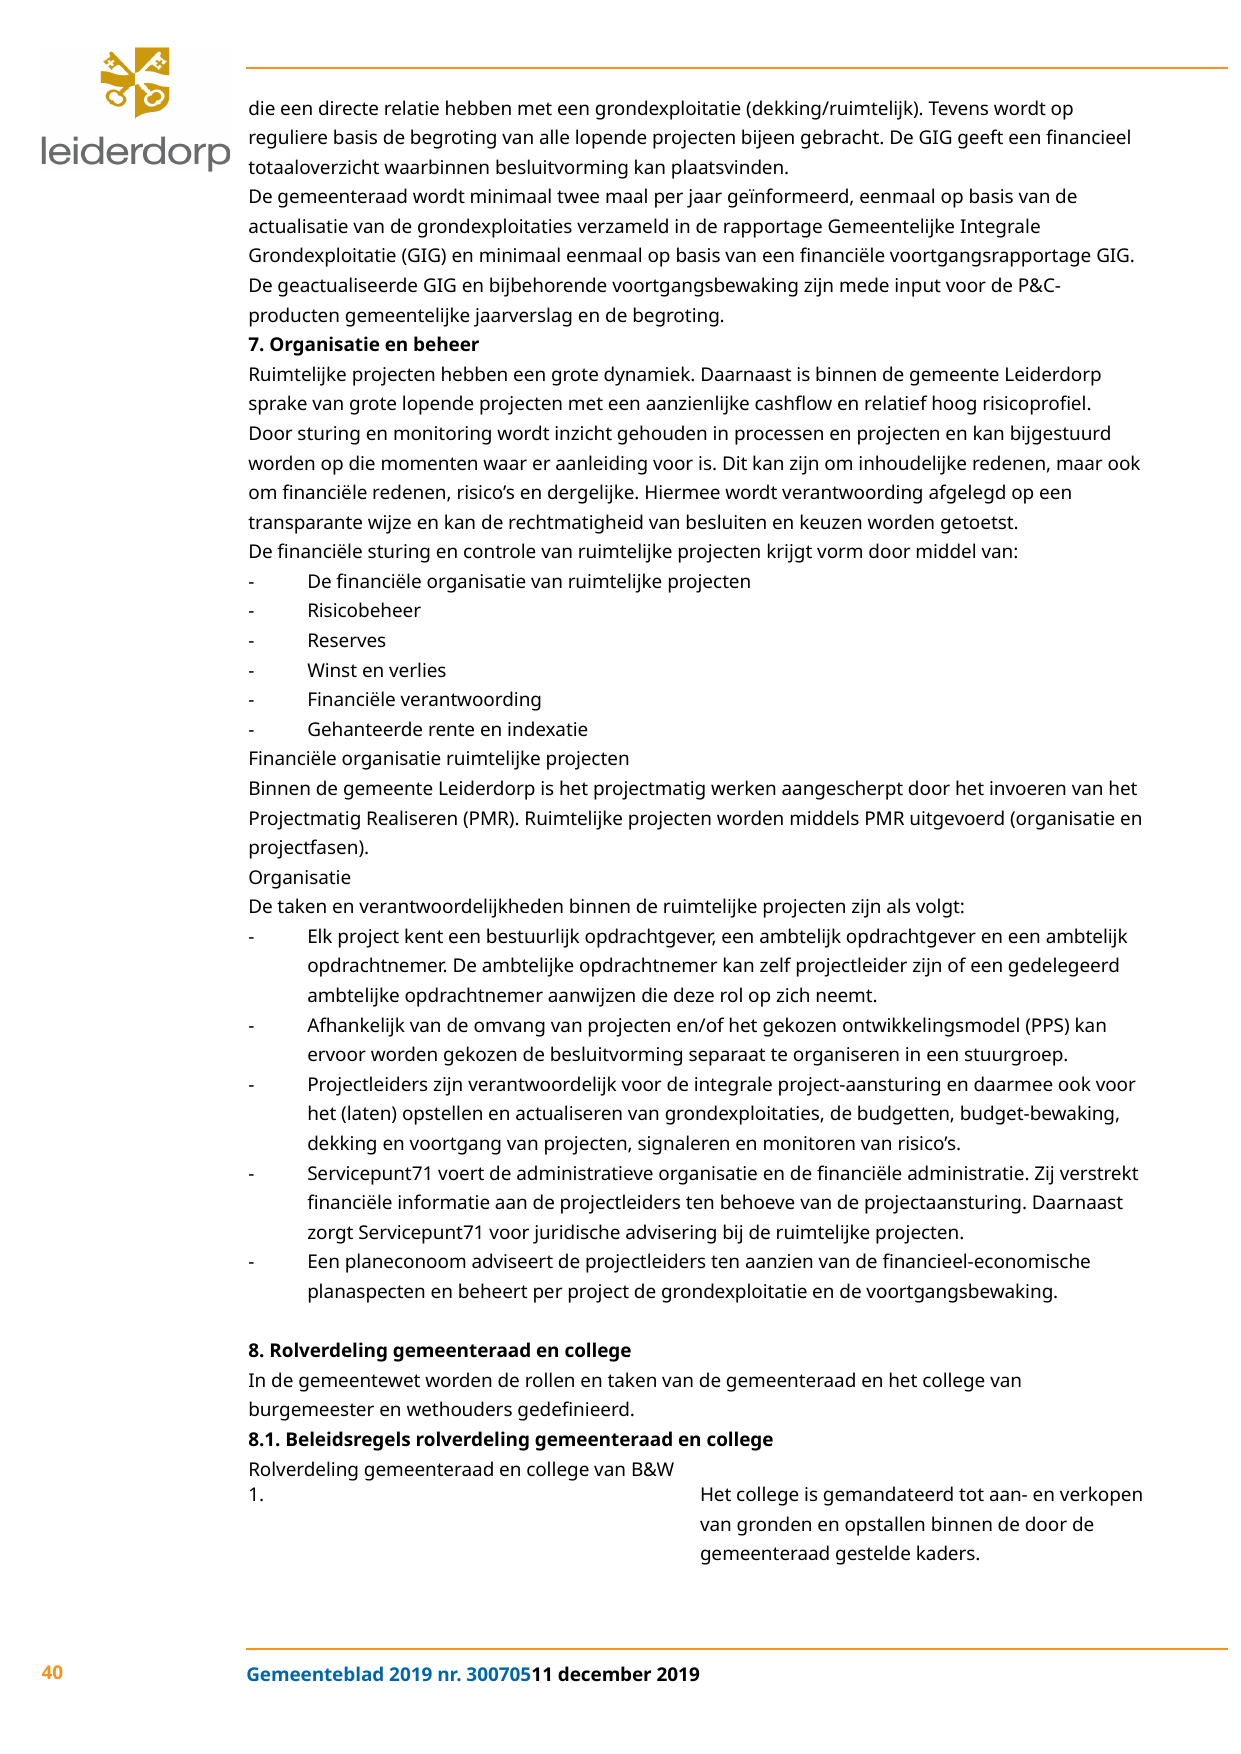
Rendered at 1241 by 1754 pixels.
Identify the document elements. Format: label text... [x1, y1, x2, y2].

table_cell Het college is gemandateerd tot aan- en verkopen van gronden en opstallen binnen de door de gemeenteraad gestelde kaders. [700, 1481, 1152, 1596]
list Winst en verlies [248, 657, 1152, 683]
text 8. Rolverdeling gemeenteraad en college [248, 1337, 1152, 1363]
text die een directe relatie hebben met een grondexploitatie (dekking/ruimtelijk). Tevens wordt op reguliere basis de begroting van alle lopende projecten bijeen gebracht. De GIG geeft een financieel totaaloverzicht waarbinnen besluitvorming kan plaatsvinden. [248, 95, 1152, 180]
text De taken en verantwoordelijkheden binnen de ruimtelijke projecten zijn als volgt: [248, 893, 1152, 919]
text Financiële organisatie ruimtelijke projecten [248, 746, 1152, 771]
list Servicepunt71 voert de administratieve organisatie en de financiële administratie. Zij verstrekt financiële informatie aan de projectleiders ten behoeve van de projectaansturing. Daarnaast zorgt Servicepunt71 voor juridische advisering bij de ruimtelijke projecten. [248, 1160, 1152, 1245]
list Risicobeheer [248, 598, 1152, 623]
list Projectleiders zijn verantwoordelijk voor de integrale project-aansturing en daarmee ook voor het (laten) opstellen en actualiseren van grondexploitaties, de budgetten, budget-bewaking, dekking en voortgang van projecten, signaleren en monitoren van risico’s. [248, 1071, 1152, 1156]
list Een planeconoom adviseert de projectleiders ten aanzien van de financieel-economische planaspecten en beheert per project de grondexploitatie en de voortgangsbewaking. [248, 1248, 1152, 1304]
text 7. Organisatie en beheer [248, 331, 1152, 357]
list Reserves [248, 627, 1152, 653]
text Organisatie [248, 864, 1152, 890]
text De financiële sturing en controle van ruimtelijke projecten krijgt vorm door middel van: [248, 538, 1152, 564]
text Binnen de gemeente Leiderdorp is het projectmatig werken aangescherpt door het invoeren van het Projectmatig Realiseren (PMR). Ruimtelijke projecten worden middels PMR uitgevoerd (organisatie en projectfasen). [248, 775, 1152, 860]
list Financiële verantwoording [248, 686, 1152, 712]
text Ruimtelijke projecten hebben een grote dynamiek. Daarnaast is binnen de gemeente Leiderdorp sprake van grote lopende projecten met een aanzienlijke cashflow en relatief hoog risicoprofiel. [248, 361, 1152, 416]
table_cell 1. [248, 1481, 700, 1596]
list Elk project kent een bestuurlijk opdrachtgever, een ambtelijk opdrachtgever en een ambtelijk opdrachtnemer. De ambtelijke opdrachtnemer kan zelf projectleider zijn of een gedelegeerd ambtelijke opdrachtnemer aanwijzen die deze rol op zich neemt. [248, 923, 1152, 1008]
table_header Rolverdeling gemeenteraad en college van B&W [248, 1456, 1152, 1481]
list Afhankelijk van de omvang van projecten en/of het gekozen ontwikkelingsmodel (PPS) kan ervoor worden gekozen de besluitvorming separaat te organiseren in een stuurgroep. [248, 1012, 1152, 1067]
text Door sturing en monitoring wordt inzicht gehouden in processen en projecten en kan bijgestuurd worden op die momenten waar er aanleiding voor is. Dit kan zijn om inhoudelijke redenen, maar ook om financiële redenen, risico’s en dergelijke. Hiermee wordt verantwoording afgelegd op een transparante wijze en kan de rechtmatigheid van besluiten en keuzen worden getoetst. [248, 420, 1152, 535]
picture [41, 47, 231, 172]
text De gemeenteraad wordt minimaal twee maal per jaar geïnformeerd, eenmaal op basis van de actualisatie van de grondexploitaties verzameld in de rapportage Gemeentelijke Integrale Grondexploitatie (GIG) en minimaal eenmaal op basis van een financiële voortgangsrapportage GIG. De geactualiseerde GIG en bijbehorende voortgangsbewaking zijn mede input voor de P&C-producten gemeentelijke jaarverslag en de begroting. [248, 183, 1152, 328]
text 8.1. Beleidsregels rolverdeling gemeenteraad en college [248, 1426, 1152, 1452]
list Gehanteerde rente en indexatie [248, 716, 1152, 742]
text In de gemeentewet worden de rollen en taken van de gemeenteraad en het college van burgemeester en wethouders gedefinieerd. [248, 1367, 1152, 1422]
list De financiële organisatie van ruimtelijke projecten [248, 568, 1152, 594]
